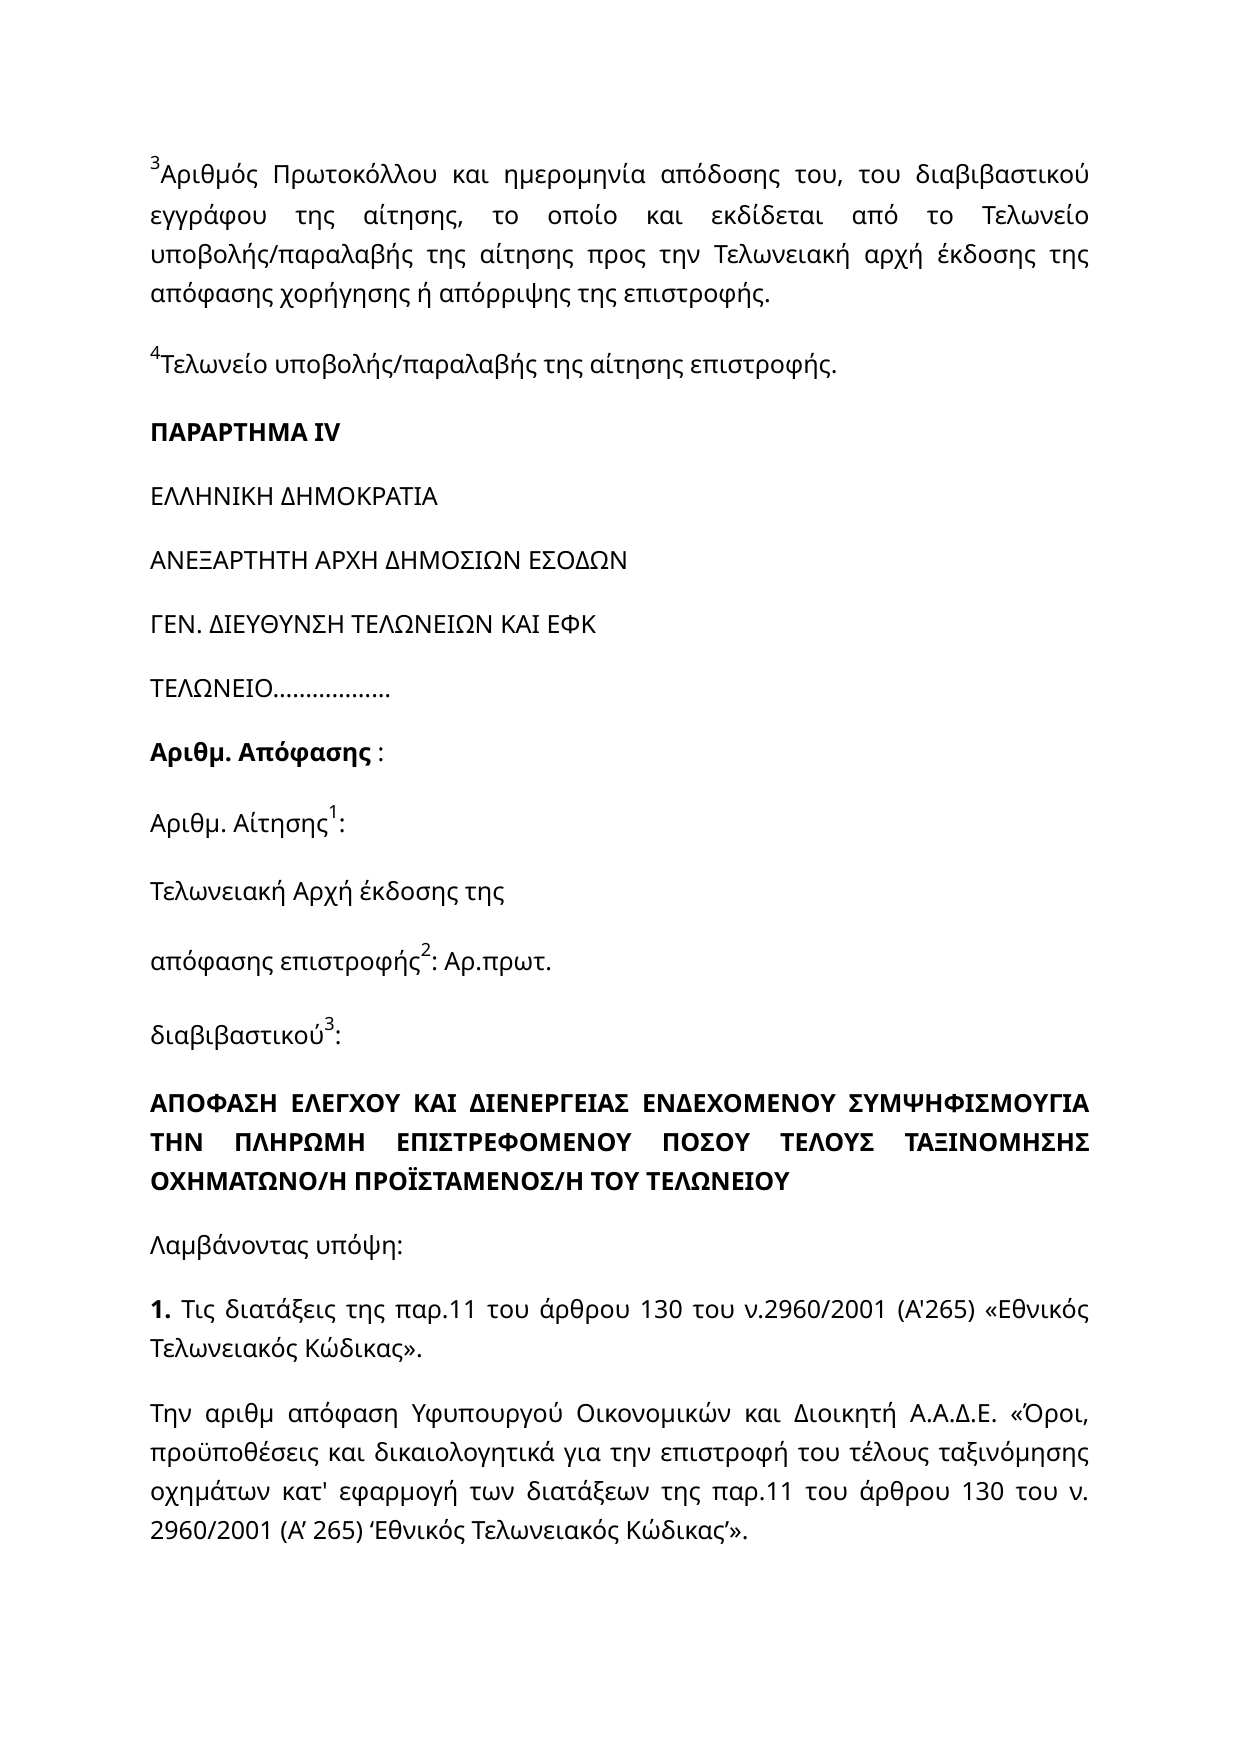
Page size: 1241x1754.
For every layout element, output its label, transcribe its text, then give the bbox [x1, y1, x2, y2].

text 3Αριθμός Πρωτοκόλλου και ημερομηνία απόδοσης του, του διαβιβαστικού εγγράφου της αίτησης, το οποίο και εκδίδεται από το Τελωνείο υποβολής/παραλαβής της αίτησης προς την Τελωνειακή αρχή έκδοσης της απόφασης χορήγησης ή απόρριψης της επιστροφής. [150, 150, 1090, 310]
text Αριθμ. Αίτησης1: [150, 799, 1090, 842]
text ΤΕΛΩΝΕΙO……………… [150, 671, 1090, 705]
text ΑΝΕΞΑΡΤΗΤΗ ΑΡΧΗ ΔΗΜΟΣΙΩΝ ΕΣΟΔΩΝ [150, 542, 1090, 577]
text απόφασης επιστροφής2: Αρ.πρωτ. [150, 937, 1090, 980]
text 4Τελωνείο υποβολής/παραλαβής της αίτησης επιστροφής. [150, 340, 1090, 383]
text Αριθμ. Απόφασης : [150, 735, 1090, 769]
text Τελωνειακή Αρχή έκδοσης της [150, 873, 1090, 907]
text ΓΕΝ. ΔΙΕΥΘΥΝΣΗ ΤΕΛΩΝΕΙΩΝ ΚΑΙ ΕΦΚ [150, 607, 1090, 641]
text διαβιβαστικού3: [150, 1011, 1090, 1054]
text ΕΛΛΗΝΙΚΗ ΔΗΜΟΚΡΑΤΙΑ [150, 478, 1090, 512]
text 1. Τις διατάξεις της παρ.11 του άρθρου 130 του ν.2960/2001 (Α'265) «Εθνικός Τελωνειακός Κώδικας». [150, 1292, 1090, 1365]
text Την αριθμ απόφαση Υφυπουργού Οικονομικών και Διοικητή Α.Α.Δ.Ε. «Όροι, προϋποθέσεις και δικαιολογητικά για την επιστροφή του τέλους ταξινόμησης οχημάτων κατ' εφαρμογή των διατάξεων της παρ.11 του άρθρου 130 του ν. 2960/2001 (Α’ 265) ‘Εθνικός Τελωνειακός Κώδικας’». [150, 1395, 1090, 1547]
text Λαμβάνοντας υπόψη: [150, 1228, 1090, 1262]
text ΑΠΟΦΑΣΗ ΕΛΕΓΧΟΥ ΚΑΙ ΔΙΕΝΕΡΓΕΙΑΣ ΕΝΔΕΧΟΜΕΝΟΥ ΣΥΜΨΗΦΙΣΜΟΥΓΙΑ ΤΗΝ ΠΛΗΡΩΜΗ ΕΠΙΣΤΡΕΦΟΜΕΝΟΥ ΠΟΣΟΥ ΤΕΛΟΥΣ ΤΑΞΙΝΟΜΗΣΗΣ ΟΧΗΜΑΤΩΝΟ/Η ΠΡΟΪΣΤΑΜΕΝΟΣ/Η ΤΟΥ ΤΕΛΩΝΕΙΟΥ [150, 1085, 1090, 1198]
text ΠΑΡΑΡΤΗΜΑ IV [150, 414, 1090, 448]
